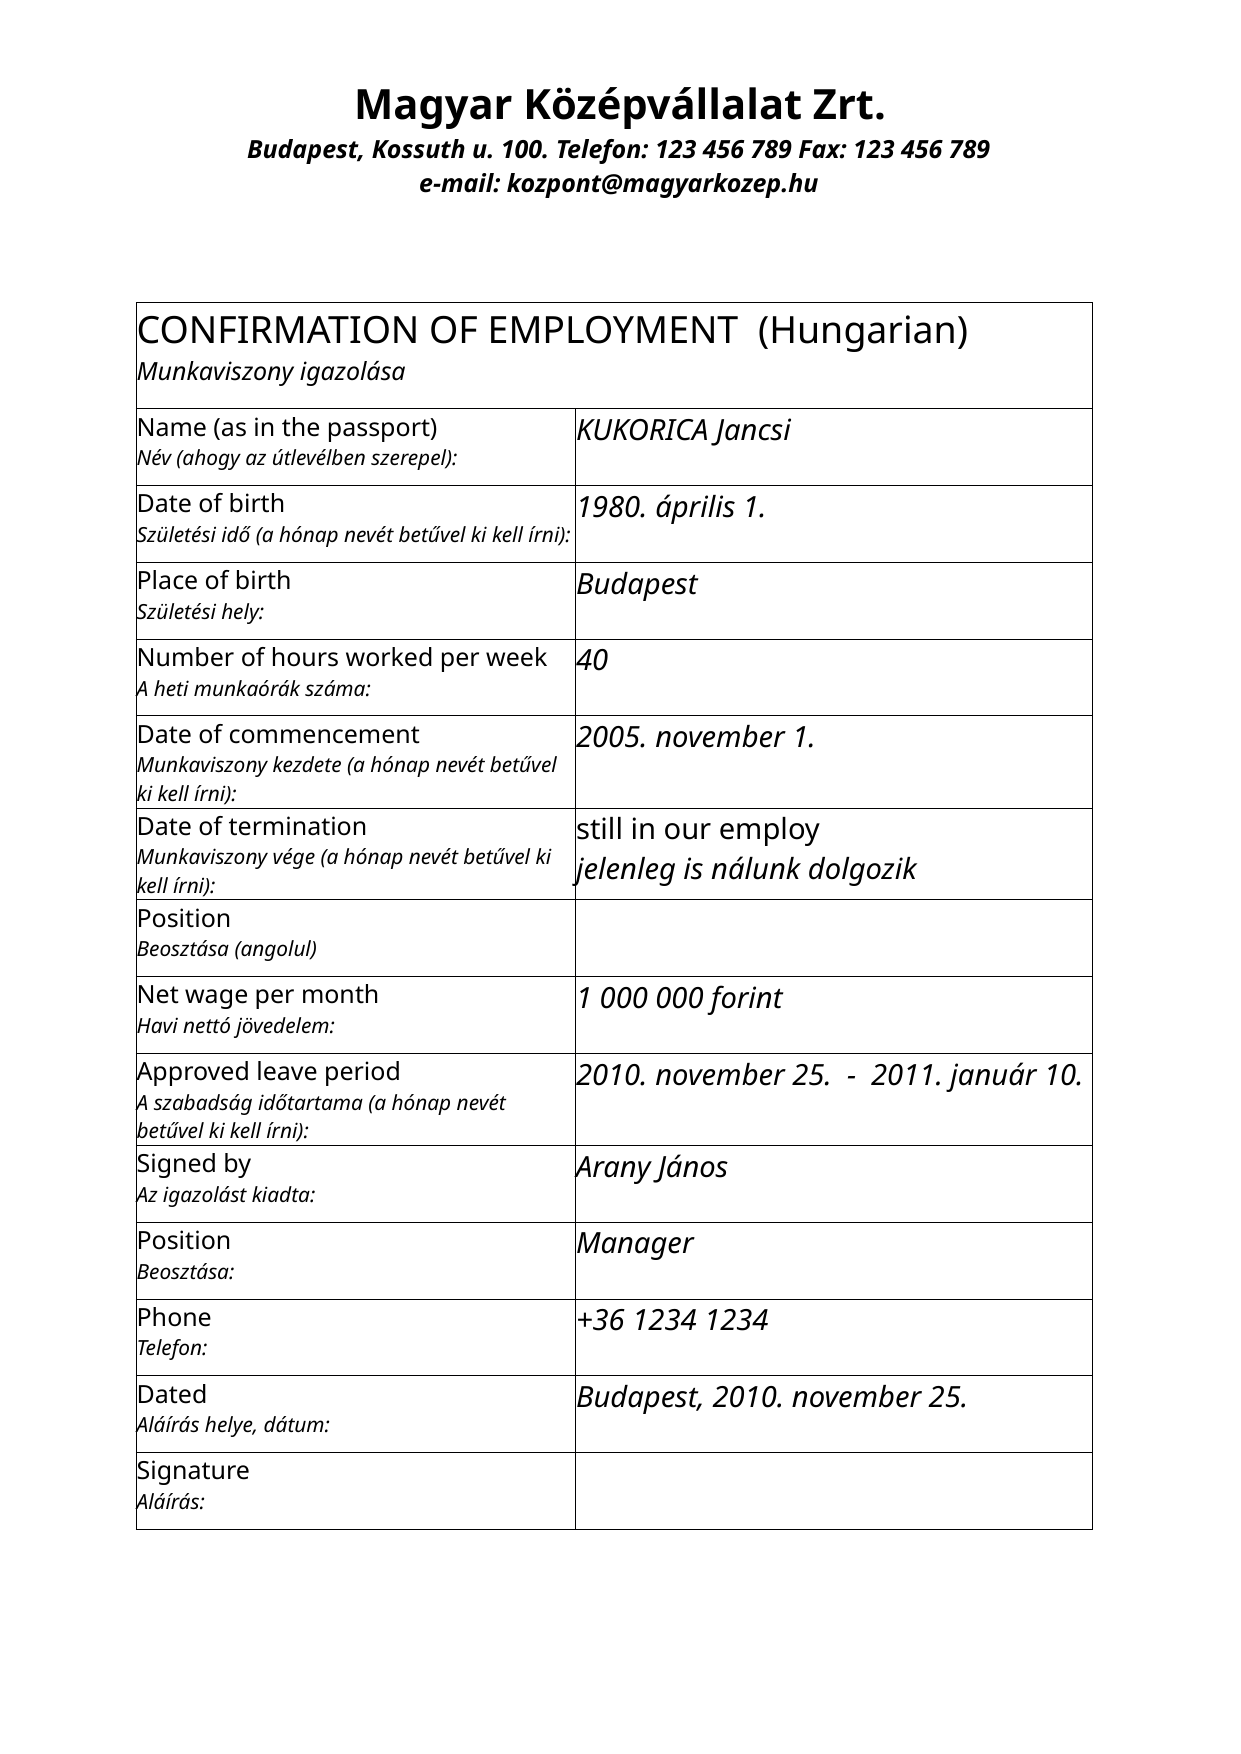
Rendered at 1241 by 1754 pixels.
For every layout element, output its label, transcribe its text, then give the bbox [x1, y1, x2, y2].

table_header CONFIRMATION OF EMPLOYMENT (Hungarian) Munkaviszony igazolása [137, 303, 1092, 408]
table_cell Arany János [576, 1146, 1092, 1222]
table_cell Signed by Az igazolást kiadta: [137, 1146, 575, 1222]
table_cell KUKORICA Jancsi [576, 409, 1092, 485]
table_cell 40 [576, 640, 1092, 715]
table_cell Date of termination Munkaviszony vége (a hónap nevét betűvel ki kell írni): [137, 809, 575, 899]
table_cell Phone Telefon: [137, 1300, 575, 1375]
table_cell Net wage per month Havi nettó jövedelem: [137, 977, 575, 1053]
table_cell still in our employ jelenleg is nálunk dolgozik [576, 809, 1092, 899]
table_cell Name (as in the passport) Név (ahogy az útlevélben szerepel): [137, 409, 575, 485]
table_cell Budapest [576, 563, 1092, 639]
table_cell +36 1234 1234 [576, 1300, 1092, 1375]
table_cell Place of birth Születési hely: [137, 563, 575, 639]
table_cell Approved leave period A szabadság időtartama (a hónap nevét betűvel ki kell írni): [137, 1054, 575, 1145]
table_cell 2005. november 1. [576, 716, 1092, 807]
table_cell Date of birth Születési idő (a hónap nevét betűvel ki kell írni): [137, 486, 575, 562]
table_cell Date of commencement Munkaviszony kezdete (a hónap nevét betűvel ki kell írni): [137, 716, 575, 807]
table_cell 1980. április 1. [576, 486, 1092, 562]
table_cell 2010. november 25. - 2011. január 10. [576, 1054, 1092, 1145]
table_cell 1 000 000 forint [576, 977, 1092, 1053]
table_cell Position Beosztása: [137, 1223, 575, 1298]
table_cell Dated Aláírás helye, dátum: [137, 1376, 575, 1452]
table_cell [576, 900, 1092, 976]
table_cell Number of hours worked per week A heti munkaórák száma: [137, 640, 575, 715]
text Budapest, Kossuth u. 100. Telefon: 123 456 789 Fax: 123 456 789 [148, 132, 1093, 166]
table_cell Manager [576, 1223, 1092, 1298]
table_cell Budapest, 2010. november 25. [576, 1376, 1092, 1452]
text e-mail: kozpont@magyarkozep.hu [148, 166, 1093, 200]
table_cell Signature Aláírás: [137, 1453, 575, 1529]
table_cell Position Beosztása (angolul) [137, 900, 575, 976]
table_cell [576, 1453, 1092, 1529]
text Magyar Középvállalat Zrt. [148, 75, 1093, 132]
